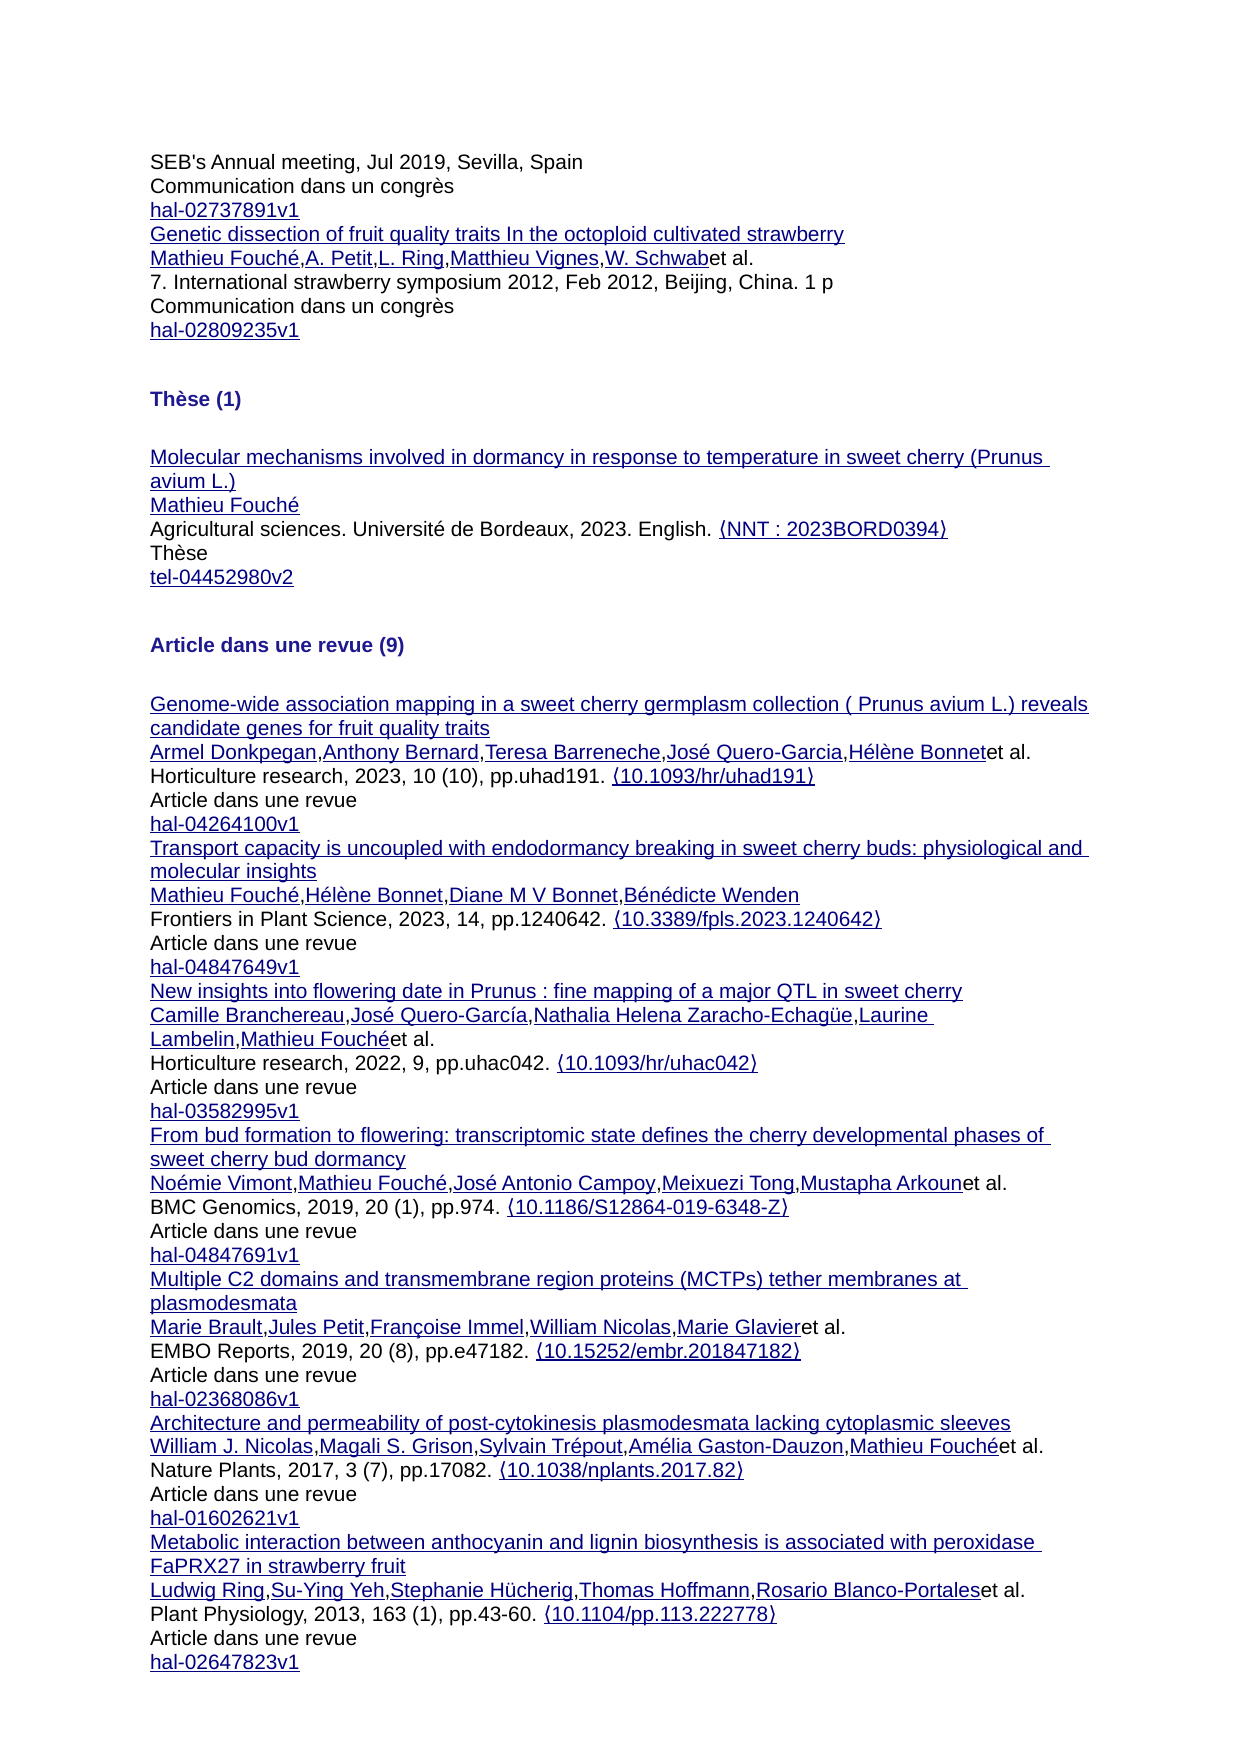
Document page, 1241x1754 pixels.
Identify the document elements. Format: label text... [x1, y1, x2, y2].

table_cell New insights into flowering date in Prunus : fine mapping of a major QTL in sweet cherry Camille Branchereau,José Quero-García,Nathalia Helena Zaracho-Echagüe,Laurine Lambelin,Mathieu Fouchéet al. Horticulture research, 2022, 9, pp.uhac042. ⟨10.1093/hr/uhac042⟩ Article dans une revue hal-03582995v1 [150, 979, 1090, 1123]
table_cell Metabolic interaction between anthocyanin and lignin biosynthesis is associated with peroxidase FaPRX27 in strawberry fruit Ludwig Ring,Su-Ying Yeh,Stephanie Hücherig,Thomas Hoffmann,Rosario Blanco-Portaleset al. Plant Physiology, 2013, 163 (1), pp.43-60. ⟨10.1104/pp.113.222778⟩ Article dans une revue hal-02647823v1 [150, 1530, 1090, 1674]
table_cell Architecture and permeability of post-cytokinesis plasmodesmata lacking cytoplasmic sleeves William J. Nicolas,Magali S. Grison,Sylvain Trépout,Amélia Gaston-Dauzon,Mathieu Fouchéet al. Nature Plants, 2017, 3 (7), pp.17082. ⟨10.1038/nplants.2017.82⟩ Article dans une revue hal-01602621v1 [150, 1410, 1090, 1530]
table_cell From bud formation to flowering: transcriptomic state defines the cherry developmental phases of sweet cherry bud dormancy Noémie Vimont,Mathieu Fouché,José Antonio Campoy,Meixuezi Tong,Mustapha Arkounet al. BMC Genomics, 2019, 20 (1), pp.974. ⟨10.1186/S12864-019-6348-Z⟩ Article dans une revue hal-04847691v1 [150, 1123, 1090, 1267]
subtitle Thèse (1) [150, 386, 1090, 410]
table_cell Transport capacity is uncoupled with endodormancy breaking in sweet cherry buds: physiological and molecular insights Mathieu Fouché,Hélène Bonnet,Diane M V Bonnet,Bénédicte Wenden Frontiers in Plant Science, 2023, 14, pp.1240642. ⟨10.3389/fpls.2023.1240642⟩ Article dans une revue hal-04847649v1 [150, 835, 1090, 979]
table_cell Genetic dissection of fruit quality traits In the octoploid cultivated strawberry Mathieu Fouché,A. Petit,L. Ring,Matthieu Vignes,W. Schwabet al. 7. International strawberry symposium 2012, Feb 2012, Beijing, China. 1 p Communication dans un congrès hal-02809235v1 [150, 222, 1090, 342]
subtitle Article dans une revue (9) [150, 633, 1090, 657]
table_cell SEB's Annual meeting, Jul 2019, Sevilla, Spain Communication dans un congrès hal-02737891v1 [150, 150, 1090, 222]
table_header Genome-wide association mapping in a sweet cherry germplasm collection ( Prunus avium L.) reveals candidate genes for fruit quality traits Armel Donkpegan,Anthony Bernard,Teresa Barreneche,José Quero-Garcia,Hélène Bonnetet al. Horticulture research, 2023, 10 (10), pp.uhad191. ⟨10.1093/hr/uhad191⟩ Article dans une revue hal-04264100v1 [150, 692, 1090, 835]
table_cell Multiple C2 domains and transmembrane region proteins (MCTPs) tether membranes at plasmodesmata Marie Brault,Jules Petit,Françoise Immel,William Nicolas,Marie Glavieret al. EMBO Reports, 2019, 20 (8), pp.e47182. ⟨10.15252/embr.201847182⟩ Article dans une revue hal-02368086v1 [150, 1267, 1090, 1410]
table_header Molecular mechanisms involved in dormancy in response to temperature in sweet cherry (Prunus avium L.) Mathieu Fouché Agricultural sciences. Université de Bordeaux, 2023. English. ⟨NNT : 2023BORD0394⟩ Thèse tel-04452980v2 [150, 445, 1090, 588]
